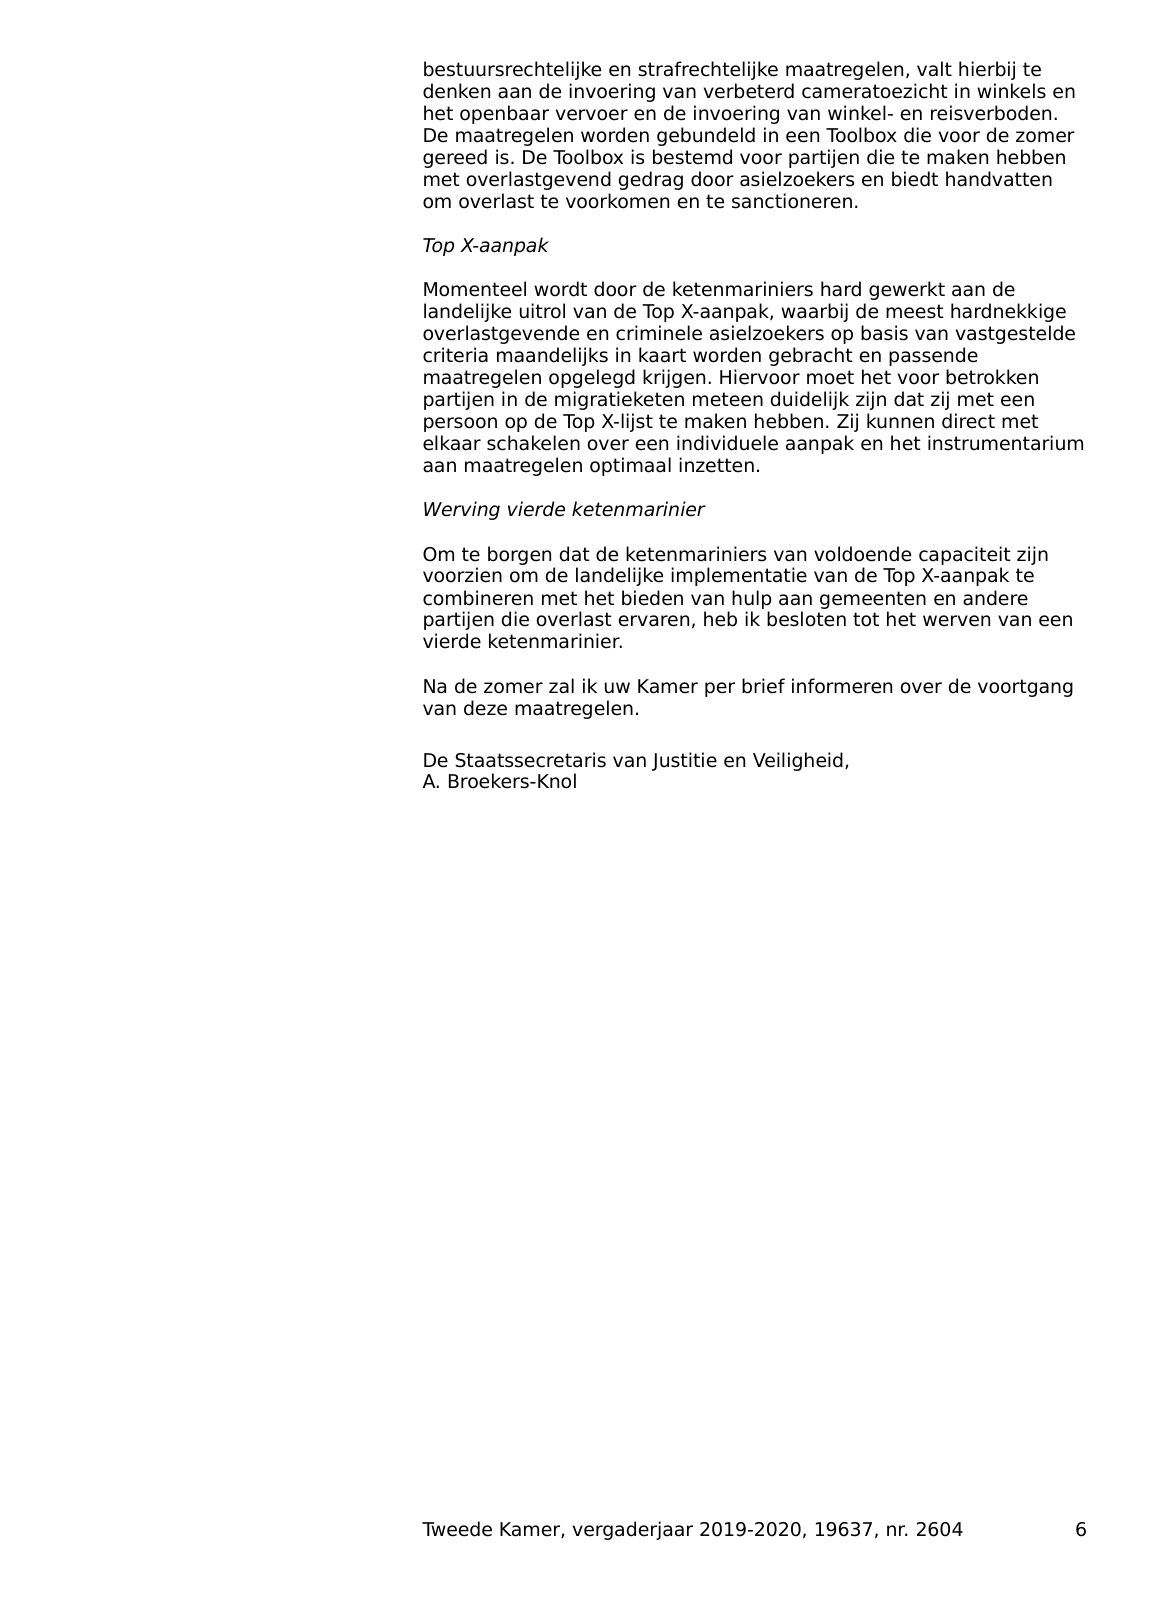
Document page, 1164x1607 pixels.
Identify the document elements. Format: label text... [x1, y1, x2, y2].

text De Staatssecretaris van Justitie en Veiligheid, A. Broekers-Knol [422, 749, 1087, 793]
subtitle Top X-aanpak [422, 235, 1087, 257]
text Momenteel wordt door de ketenmariniers hard gewerkt aan de landelijke uitrol van de Top X-aanpak, waarbij de meest hardnekkige overlastgevende en criminele asielzoekers op basis van vastgestelde criteria maandelijks in kaart worden gebracht en passende maatregelen opgelegd krijgen. Hiervoor moet het voor betrokken partijen in de migratieketen meteen duidelijk zijn dat zij met een persoon op de Top X-lijst te maken hebben. Zij kunnen direct met elkaar schakelen over een individuele aanpak en het instrumentarium aan maatregelen optimaal inzetten. [422, 279, 1087, 477]
subtitle Werving vierde ketenmarinier [422, 499, 1087, 521]
text Om te borgen dat de ketenmariniers van voldoende capaciteit zijn voorzien om de landelijke implementatie van de Top X-aanpak te combineren met het bieden van hulp aan gemeenten en andere partijen die overlast ervaren, heb ik besloten tot het werven van een vierde ketenmarinier. [422, 543, 1087, 653]
text Na de zomer zal ik uw Kamer per brief informeren over de voortgang van deze maatregelen. [422, 676, 1087, 719]
text bestuursrechtelijke en strafrechtelijke maatregelen, valt hierbij te denken aan de invoering van verbeterd cameratoezicht in winkels en het openbaar vervoer en de invoering van winkel- en reisverboden. De maatregelen worden gebundeld in een Toolbox die voor de zomer gereed is. De Toolbox is bestemd voor partijen die te maken hebben met overlastgevend gedrag door asielzoekers en biedt handvatten om overlast te voorkomen en te sanctioneren. [422, 59, 1087, 213]
